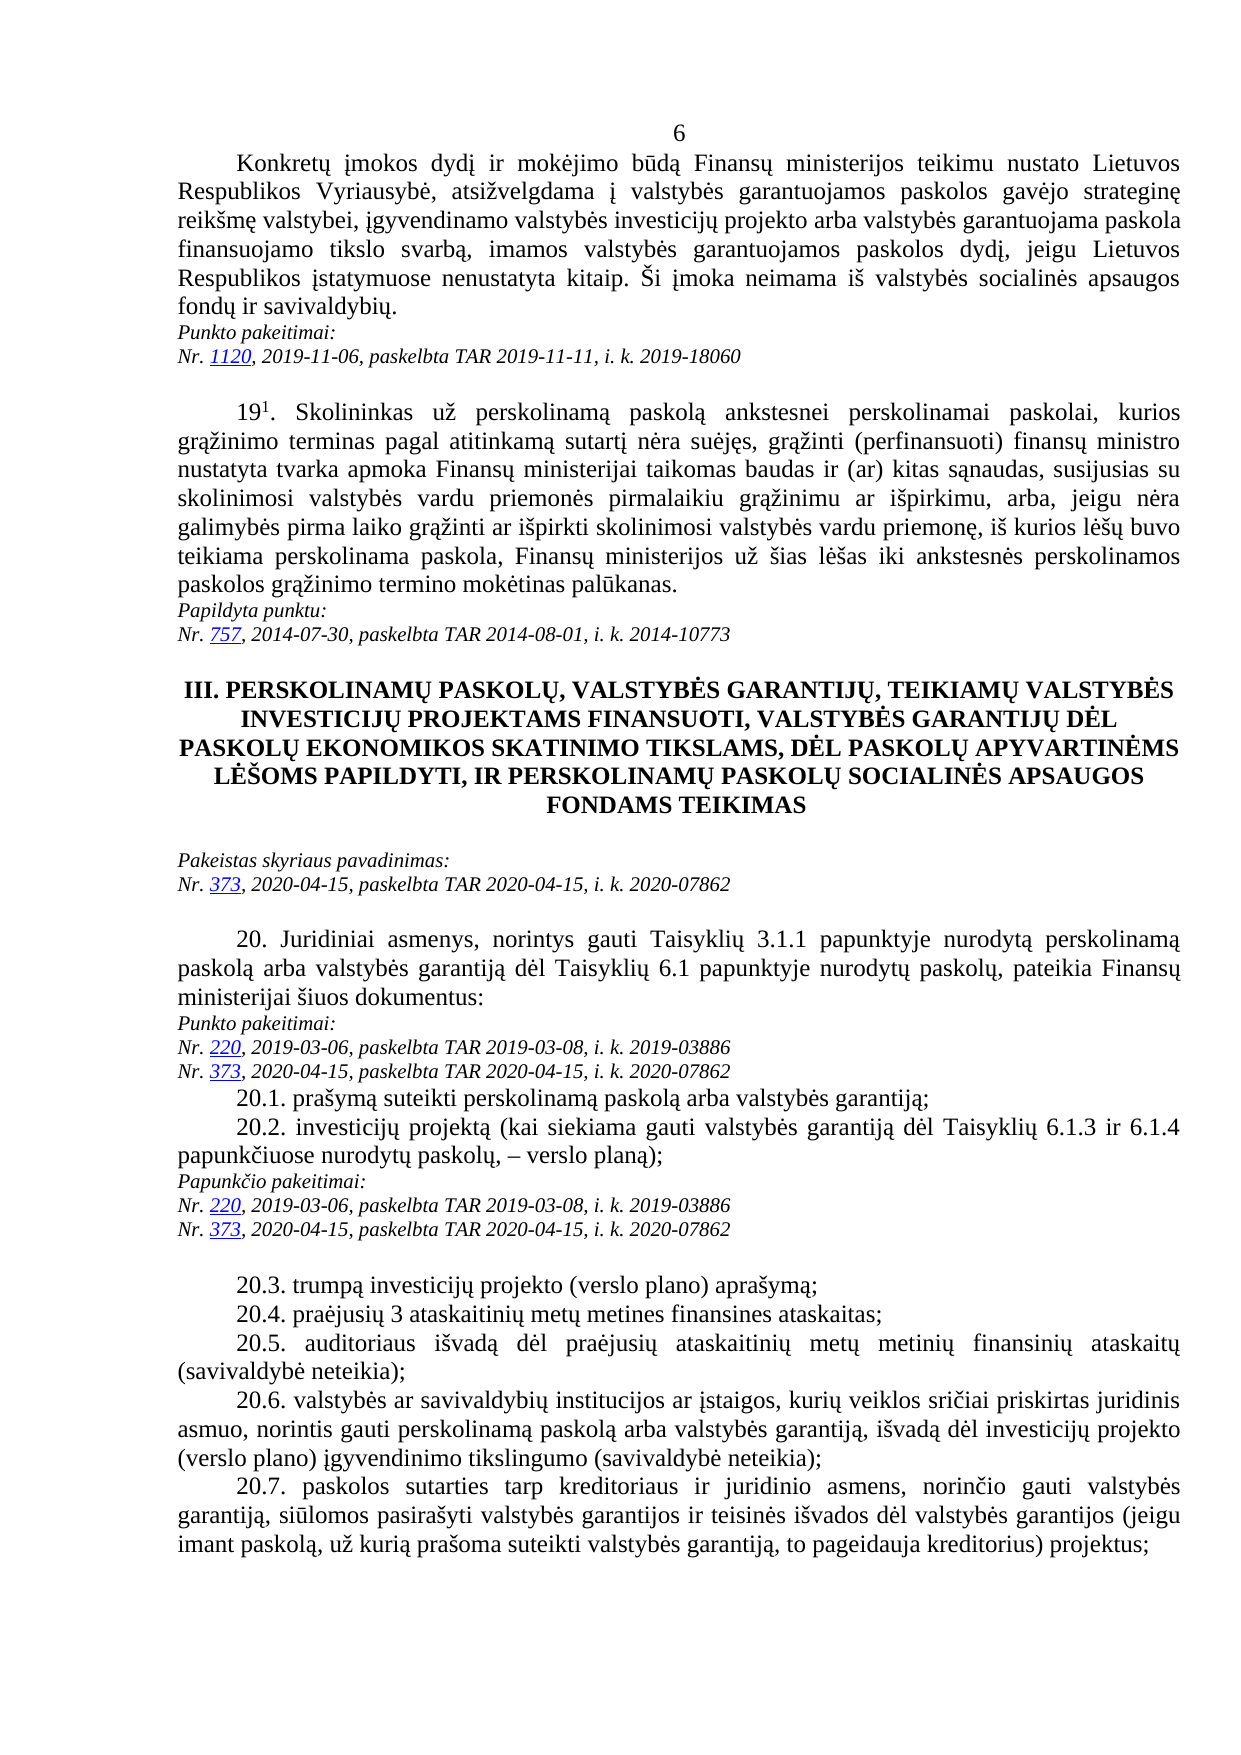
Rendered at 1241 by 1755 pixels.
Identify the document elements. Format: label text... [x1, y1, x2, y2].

text Nr. 373, 2020-04-15, paskelbta TAR 2020-04-15, i. k. 2020-07862 [177, 1217, 1181, 1241]
text 20.3. trumpą investicijų projekto (verslo plano) aprašymą; [177, 1270, 1181, 1299]
text Nr. 220, 2019-03-06, paskelbta TAR 2019-03-08, i. k. 2019-03886 [177, 1035, 1181, 1059]
text Nr. 220, 2019-03-06, paskelbta TAR 2019-03-08, i. k. 2019-03886 [177, 1193, 1181, 1217]
text 191. Skolininkas už perskolinamą paskolą ankstesnei perskolinamai paskolai, kurios grąžinimo terminas pagal atitinkamą sutartį nėra suėjęs, grąžinti (perfinansuoti) finansų ministro nustatyta tvarka apmoka Finansų ministerijai taikomas baudas ir (ar) kitas sąnaudas, susijusias su skolinimosi valstybės vardu priemonės pirmalaikiu grąžinimu ar išpirkimu, arba, jeigu nėra galimybės pirma laiko grąžinti ar išpirkti skolinimosi valstybės vardu priemonę, iš kurios lėšų buvo teikiama perskolinama paskola, Finansų ministerijos už šias lėšas iki ankstesnės perskolinamos paskolos grąžinimo termino mokėtinas palūkanas. [177, 397, 1181, 598]
text Punkto pakeitimai: [177, 320, 1181, 344]
text III. PERSKOLINAMŲ PASKOLŲ, VALSTYBĖS GARANTIJŲ, TEIKIAMŲ VALSTYBĖS INVESTICIJŲ PROJEKTAMS FINANSUOTI, VALSTYBĖS GARANTIJŲ DĖL PASKOLŲ EKONOMIKOS SKATINIMO TIKSLAMS, DĖL PASKOLŲ APYVARTINĖMS LĖŠOMS PAPILDYTI, IR PERSKOLINAMŲ PASKOLŲ SOCIALINĖS APSAUGOS FONDAMS TEIKIMAS [177, 675, 1181, 819]
text Nr. 373, 2020-04-15, paskelbta TAR 2020-04-15, i. k. 2020-07862 [177, 1059, 1181, 1083]
text Pakeistas skyriaus pavadinimas: [177, 848, 1181, 872]
text Punkto pakeitimai: [177, 1011, 1181, 1035]
text 20.6. valstybės ar savivaldybių institucijos ar įstaigos, kurių veiklos sričiai priskirtas juridinis asmuo, norintis gauti perskolinamą paskolą arba valstybės garantiją, išvadą dėl investicijų projekto (verslo plano) įgyvendinimo tikslingumo (savivaldybė neteikia); [177, 1385, 1181, 1471]
text Papildyta punktu: [177, 598, 1181, 622]
text Nr. 757, 2014-07-30, paskelbta TAR 2014-08-01, i. k. 2014-10773 [177, 622, 1181, 646]
text 20.5. auditoriaus išvadą dėl praėjusių ataskaitinių metų metinių finansinių ataskaitų (savivaldybė neteikia); [177, 1328, 1181, 1385]
text Nr. 373, 2020-04-15, paskelbta TAR 2020-04-15, i. k. 2020-07862 [177, 872, 1181, 896]
text 20.7. paskolos sutarties tarp kreditoriaus ir juridinio asmens, norinčio gauti valstybės garantiją, siūlomos pasirašyti valstybės garantijos ir teisinės išvados dėl valstybės garantijos (jeigu imant paskolą, už kurią prašoma suteikti valstybės garantiją, to pageidauja kreditorius) projektus; [177, 1471, 1181, 1558]
text 20.2. investicijų projektą (kai siekiama gauti valstybės garantiją dėl Taisyklių 6.1.3 ir 6.1.4 papunkčiuose nurodytų paskolų, – verslo planą); [177, 1112, 1181, 1169]
text Papunkčio pakeitimai: [177, 1169, 1181, 1193]
text 20. Juridiniai asmenys, norintys gauti Taisyklių 3.1.1 papunktyje nurodytą perskolinamą paskolą arba valstybės garantiją dėl Taisyklių 6.1 papunktyje nurodytų paskolų, pateikia Finansų ministerijai šiuos dokumentus: [177, 924, 1181, 1011]
text 20.1. prašymą suteikti perskolinamą paskolą arba valstybės garantiją; [177, 1083, 1181, 1112]
text Nr. 1120, 2019-11-06, paskelbta TAR 2019-11-11, i. k. 2019-18060 [177, 344, 1181, 368]
text Konkretų įmokos dydį ir mokėjimo būdą Finansų ministerijos teikimu nustato Lietuvos Respublikos Vyriausybė, atsižvelgdama į valstybės garantuojamos paskolos gavėjo strateginę reikšmę valstybei, įgyvendinamo valstybės investicijų projekto arba valstybės garantuojama paskola finansuojamo tikslo svarbą, imamos valstybės garantuojamos paskolos dydį, jeigu Lietuvos Respublikos įstatymuose nenustatyta kitaip. Ši įmoka neimama iš valstybės socialinės apsaugos fondų ir savivaldybių. [177, 148, 1181, 320]
text 20.4. praėjusių 3 ataskaitinių metų metines finansines ataskaitas; [177, 1299, 1181, 1328]
